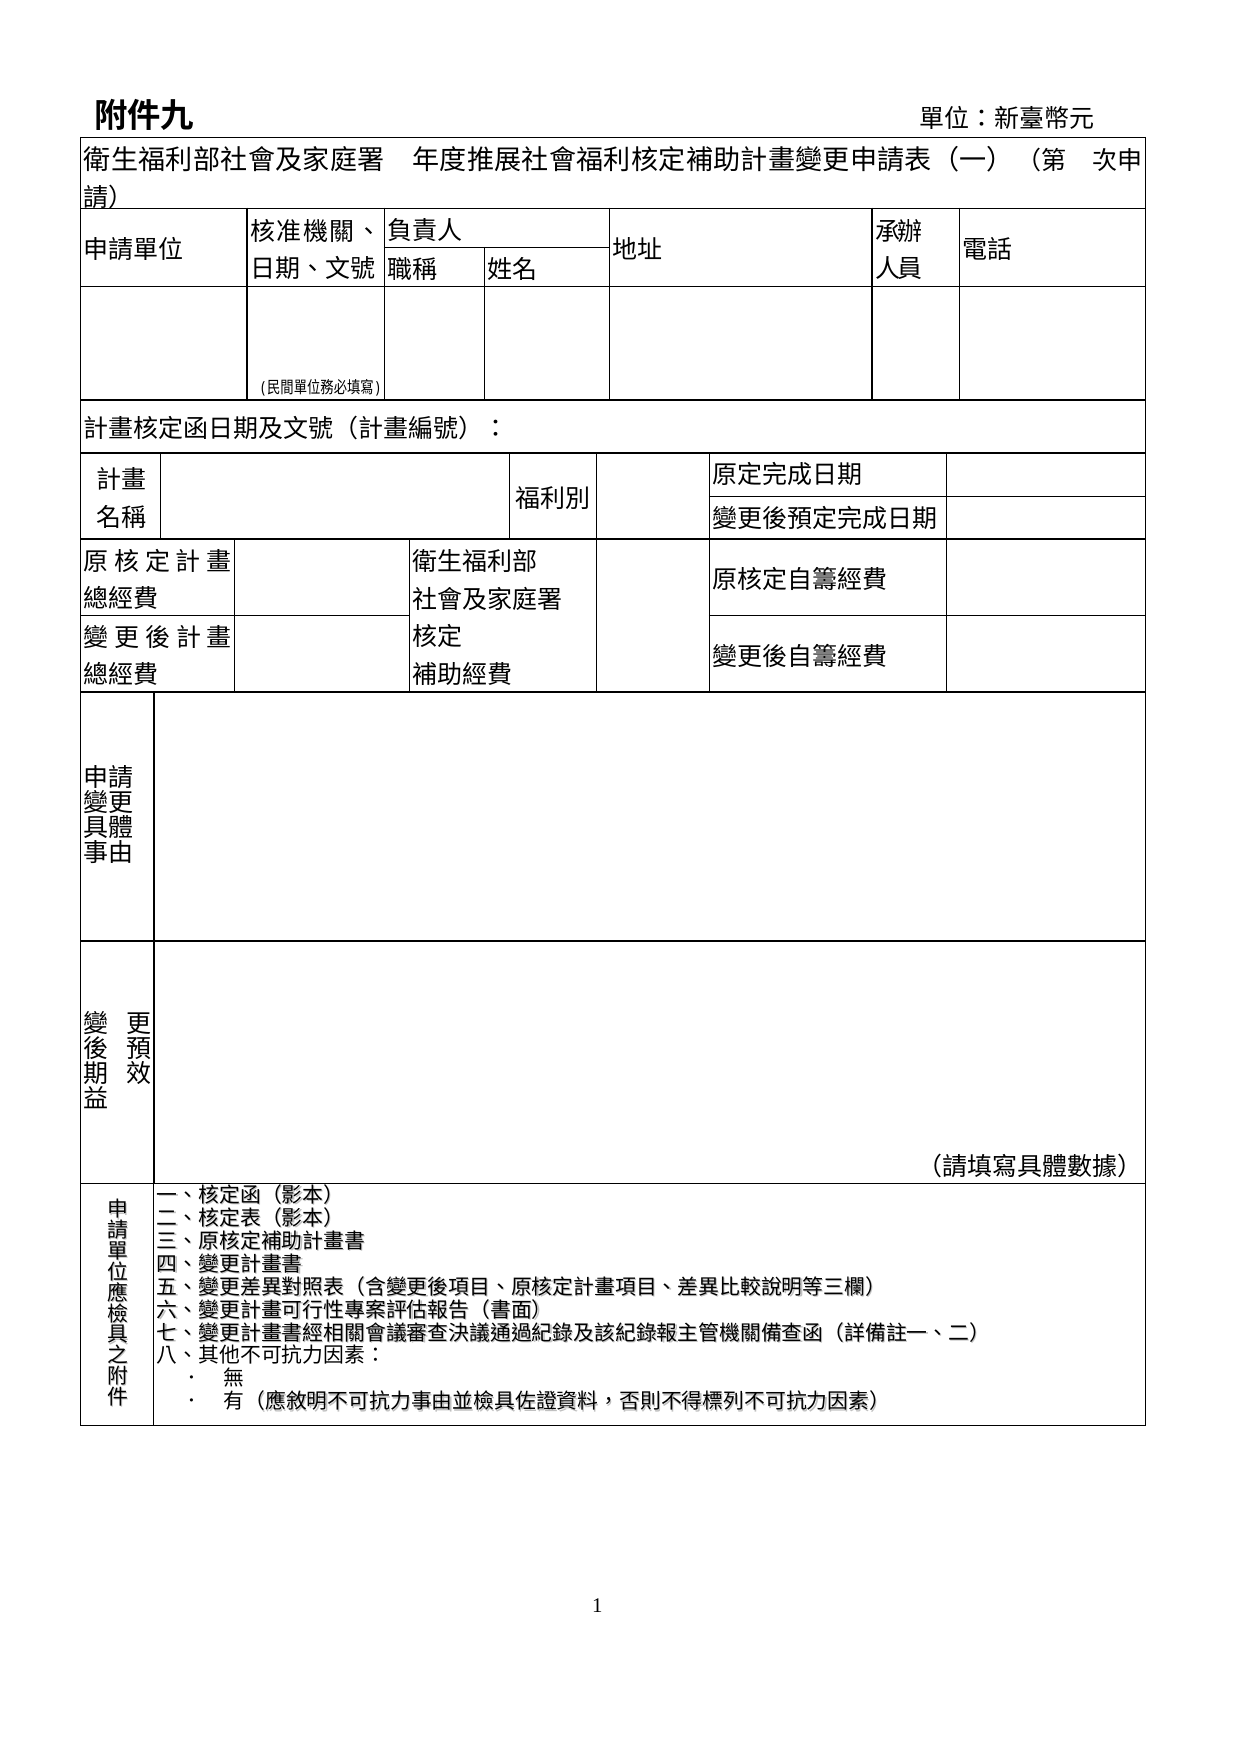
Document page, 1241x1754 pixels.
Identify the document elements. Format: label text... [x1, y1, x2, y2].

table_cell 申 請 單 位 應 檢 具 之 附 件 [81, 1184, 153, 1424]
table_cell [947, 454, 1145, 496]
table_cell 承辦 人員 [873, 209, 959, 286]
table_cell 變更後計畫總經費 [81, 616, 234, 691]
table_cell 原核定計畫總經費 [81, 540, 234, 615]
table_cell 負責人 [385, 209, 609, 247]
table_cell [597, 540, 709, 691]
table_cell 衛生福利部 社會及家庭署 核定 補助經費 [410, 540, 596, 691]
table_cell [947, 497, 1145, 538]
table_cell [947, 540, 1145, 615]
table_cell [161, 454, 509, 538]
table_cell (民間單位務必填寫) [248, 287, 384, 399]
text 附件九 單位：新臺幣元 [94, 89, 1100, 137]
table_cell 職稱 [385, 248, 484, 286]
table_cell 電話 [960, 209, 1145, 286]
table_cell 核准機關、日期、文號 [248, 209, 384, 286]
table_cell 一、核定函（影本） 二、核定表（影本） 三、原核定補助計畫書 四、變更計畫書 五、變更差異對照表（含變更後項目、原核定計畫項目、差異比較說明等三欄） 六、變更計畫可行性專案評估報告（書面） 七、變更計畫書經相關會議審查決議通過紀錄及該紀錄報主管機關備查函（詳備註一、二） 八、其他不可抗力因素： ． 無 ． 有（應敘明不可抗力事由並檢具佐證資料，否則不得標列不可抗力因素） [154, 1184, 1145, 1424]
table_cell [960, 287, 1145, 399]
table_cell 福利別 [510, 454, 596, 538]
table_cell [485, 287, 609, 399]
table_cell 申請變更具體事由 [81, 693, 153, 940]
table_cell [597, 454, 709, 538]
table_cell [81, 287, 246, 399]
table_cell [947, 616, 1145, 691]
table_cell 計畫名稱 [81, 454, 160, 538]
table_cell [873, 287, 959, 399]
table_cell [235, 540, 409, 615]
table_cell 地址 [610, 209, 871, 286]
table_cell 原核定自籌經費 [710, 540, 946, 615]
table_cell 變更後預期效益 [81, 942, 153, 1183]
table_cell 變更後自籌經費 [710, 616, 946, 691]
table_cell 變更後預定完成日期 [710, 497, 946, 538]
table_cell [155, 693, 1145, 940]
table_cell [385, 287, 484, 399]
table_header 衛生福利部社會及家庭署 年度推展社會福利核定補助計畫變更申請表（一）（第 次申請） [81, 138, 1145, 208]
table_cell 原定完成日期 [710, 454, 946, 496]
table_cell [610, 287, 871, 399]
table_cell 申請單位 [81, 209, 246, 286]
table_cell [235, 616, 409, 691]
table_cell （請填寫具體數據） [155, 942, 1145, 1183]
table_cell 計畫核定函日期及文號（計畫編號）： [81, 401, 1145, 452]
table_cell 姓名 [485, 248, 609, 286]
